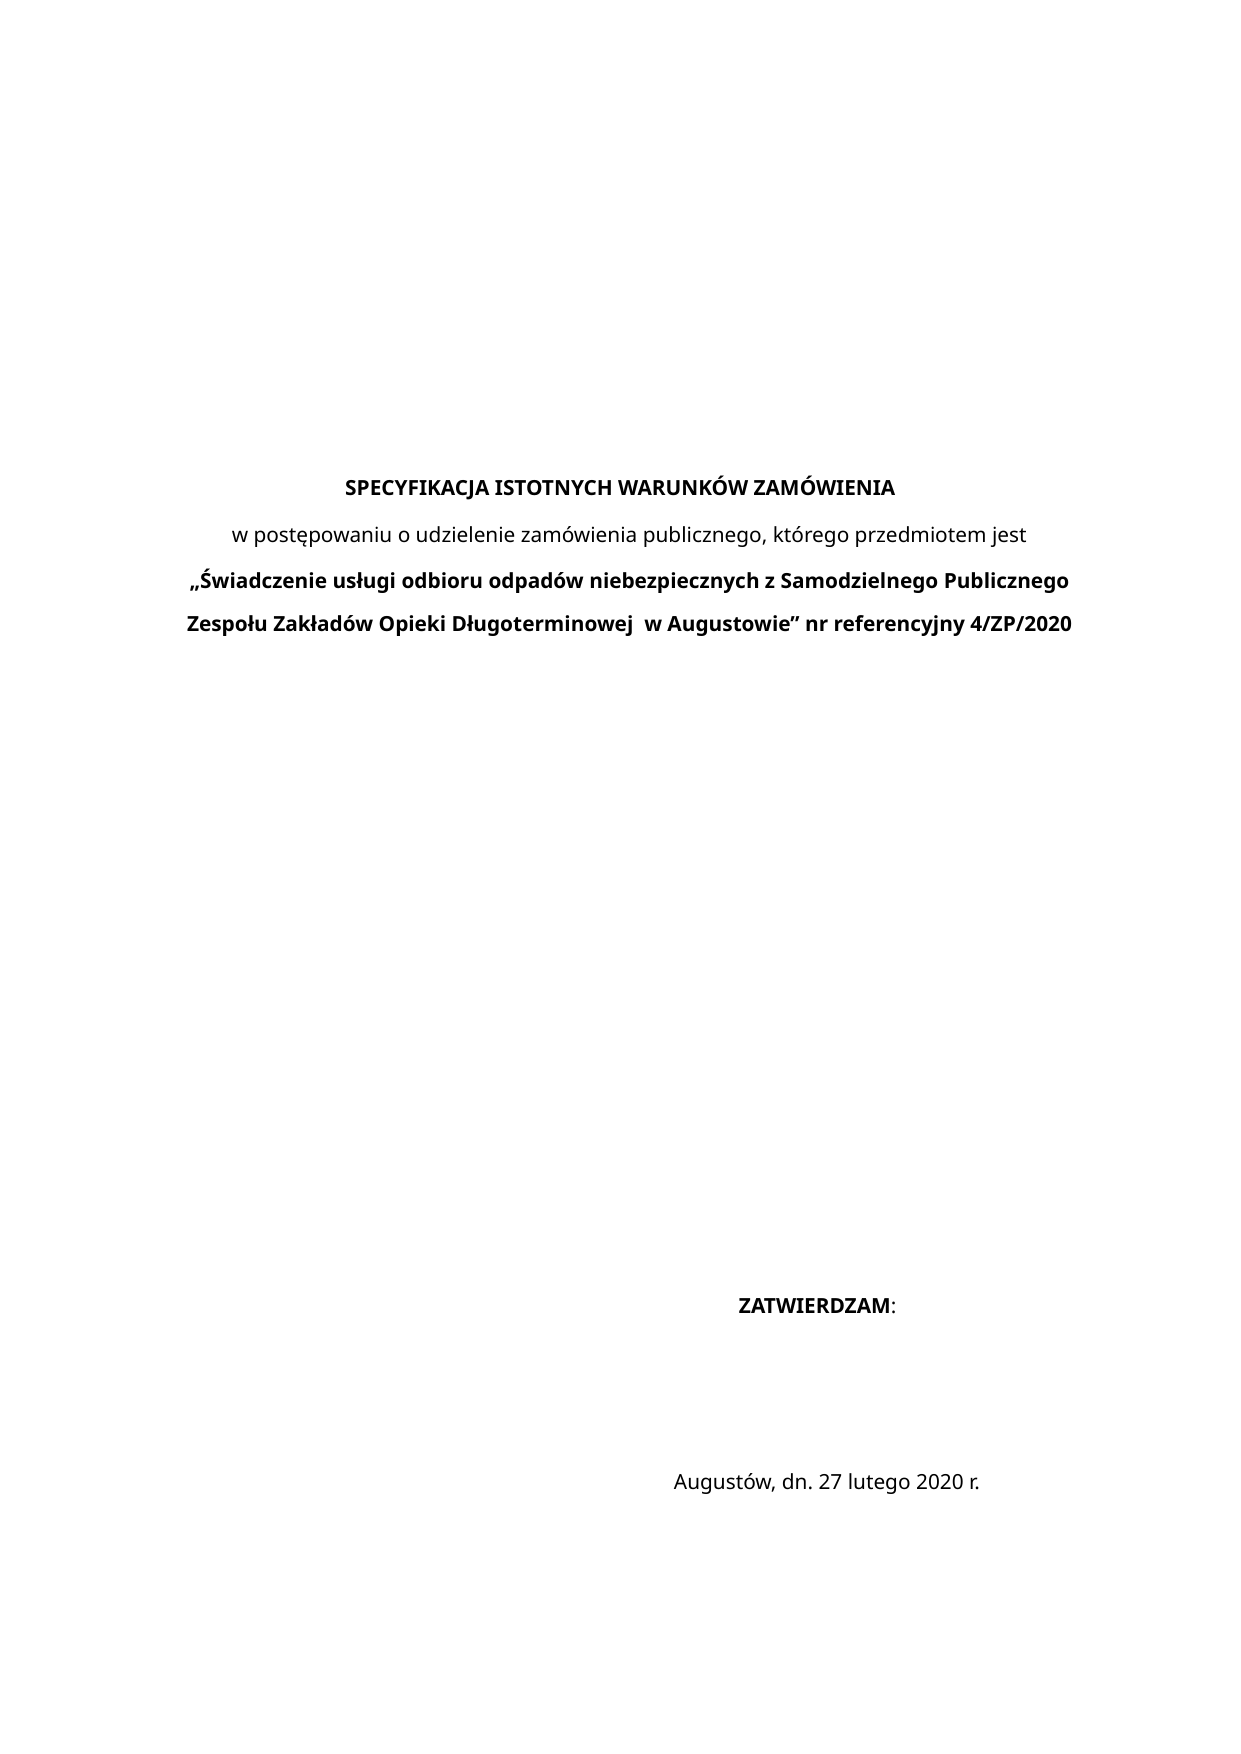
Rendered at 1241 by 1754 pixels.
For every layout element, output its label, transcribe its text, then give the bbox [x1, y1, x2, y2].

text SPECYFIKACJA ISTOTNYCH WARUNKÓW ZAMÓWIENIA [152, 473, 1088, 501]
text w postępowaniu o udzielenie zamówienia publicznego, którego przedmiotem jest [158, 520, 1100, 548]
text Augustów, dn. 27 lutego 2020 r. [121, 1467, 1123, 1495]
text ZATWIERDZAM: [739, 1292, 1123, 1320]
text „Świadczenie usługi odbioru odpadów niebezpiecznych z Samodzielnego Publicznego Zespołu Zakładów Opieki Długoterminowej w Augustowie” nr referencyjny 4/ZP/2020 [158, 567, 1101, 638]
